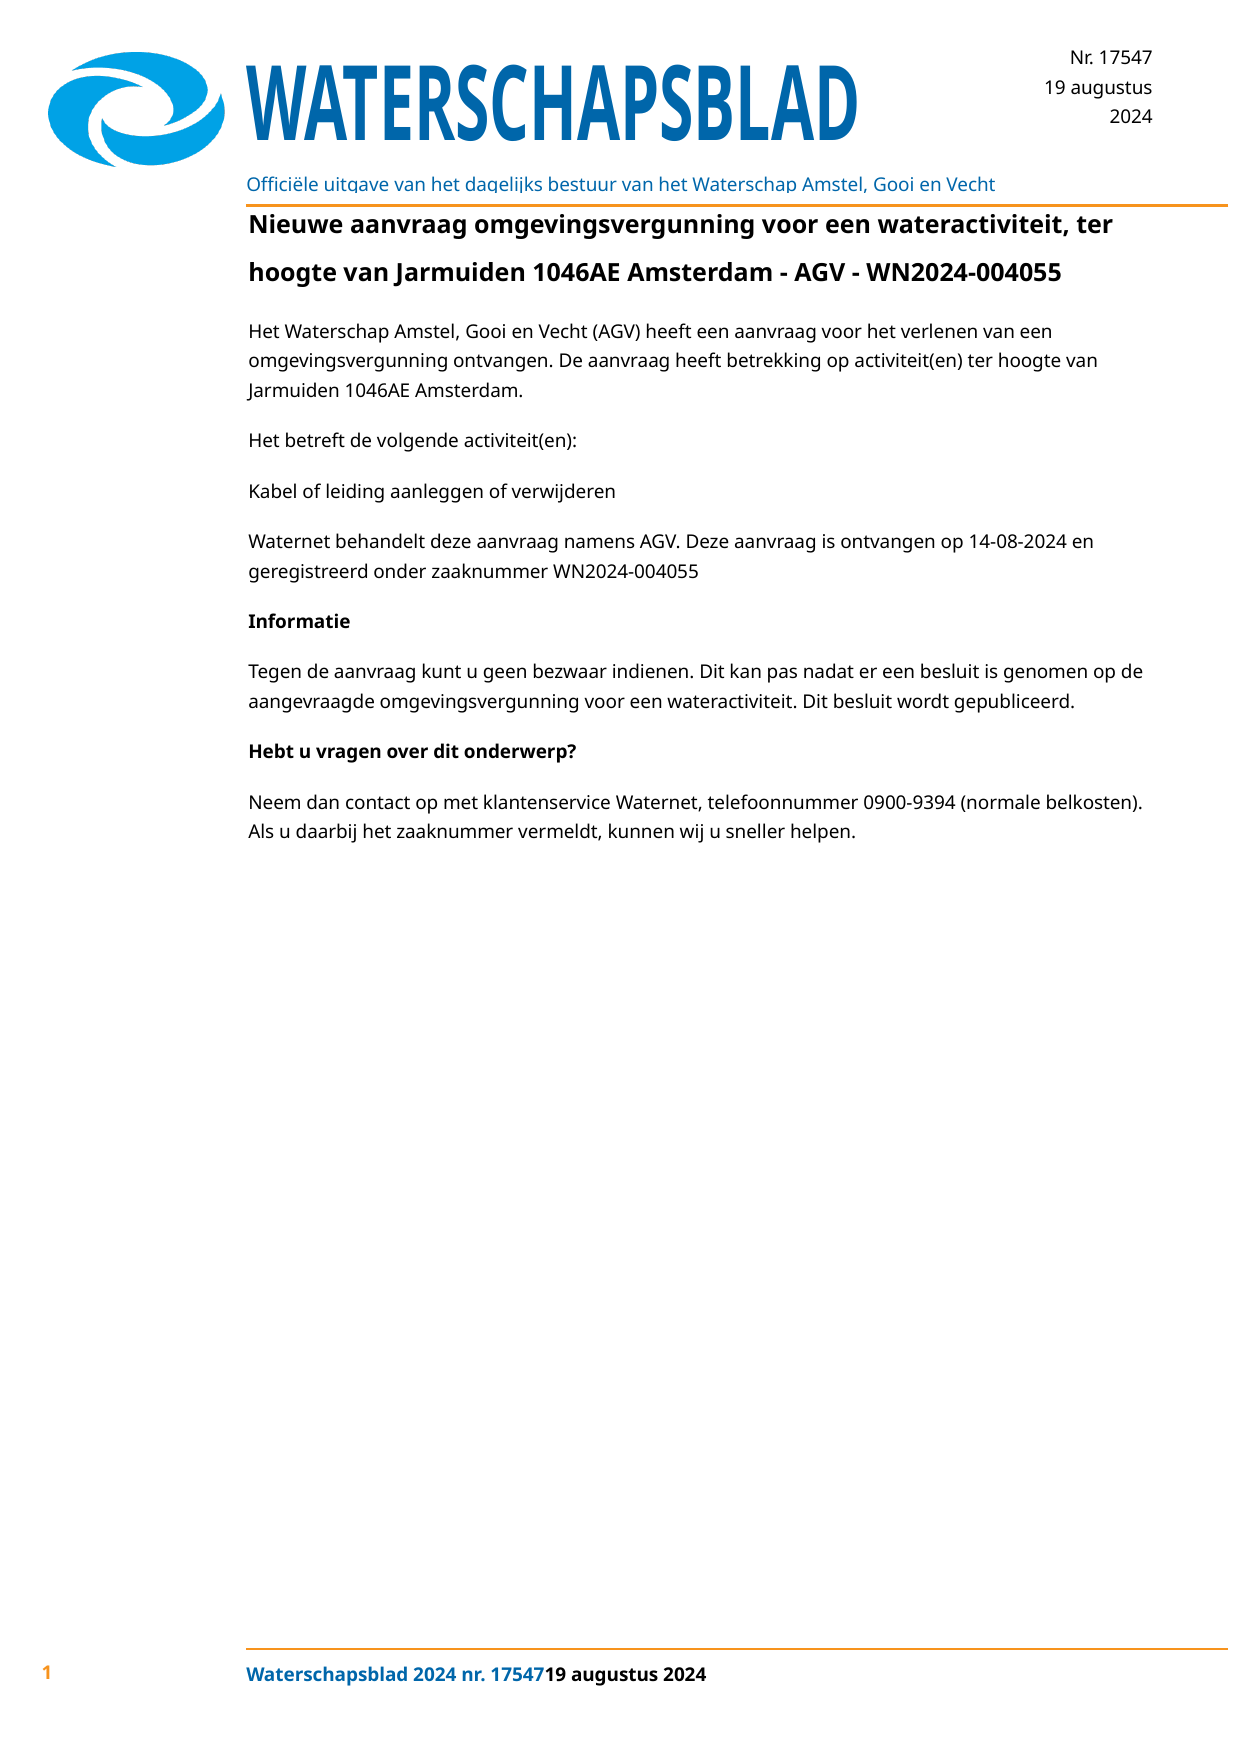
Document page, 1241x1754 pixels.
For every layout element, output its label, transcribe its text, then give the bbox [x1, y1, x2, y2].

text Het Waterschap Amstel, Gooi en Vecht (AGV) heeft een aanvraag voor het verlenen van een omgevingsvergunning ontvangen. De aanvraag heeft betrekking op activiteit(en) ter hoogte van Jarmuiden 1046AE Amsterdam. [248, 318, 1152, 403]
text Hebt u vragen over dit onderwerp? [248, 739, 1152, 764]
text Informatie [248, 608, 1152, 634]
text Het betreft de volgende activiteit(en): [248, 427, 1152, 453]
text Neem dan contact op met klantenservice Waternet, telefoonnummer 0900-9394 (normale belkosten). Als u daarbij het zaaknummer vermeldt, kunnen wij u sneller helpen. [248, 789, 1152, 844]
text Nieuwe aanvraag omgevingsvergunning voor een wateractiviteit, ter hoogte van Jarmuiden 1046AE Amsterdam - AGV - WN2024-004055 [248, 207, 1152, 288]
text Tegen de aanvraag kunt u geen bezwaar indienen. Dit kan pas nadat er een besluit is genomen op de aangevraagde omgevingsvergunning voor een wateractiviteit. Dit besluit wordt gepubliceerd. [248, 659, 1152, 714]
picture [41, 47, 231, 172]
text Kabel of leiding aanleggen of verwijderen [248, 478, 1152, 504]
text Waternet behandelt deze aanvraag namens AGV. Deze aanvraag is ontvangen op 14-08-2024 en geregistreerd onder zaaknummer WN2024-004055 [248, 528, 1152, 584]
